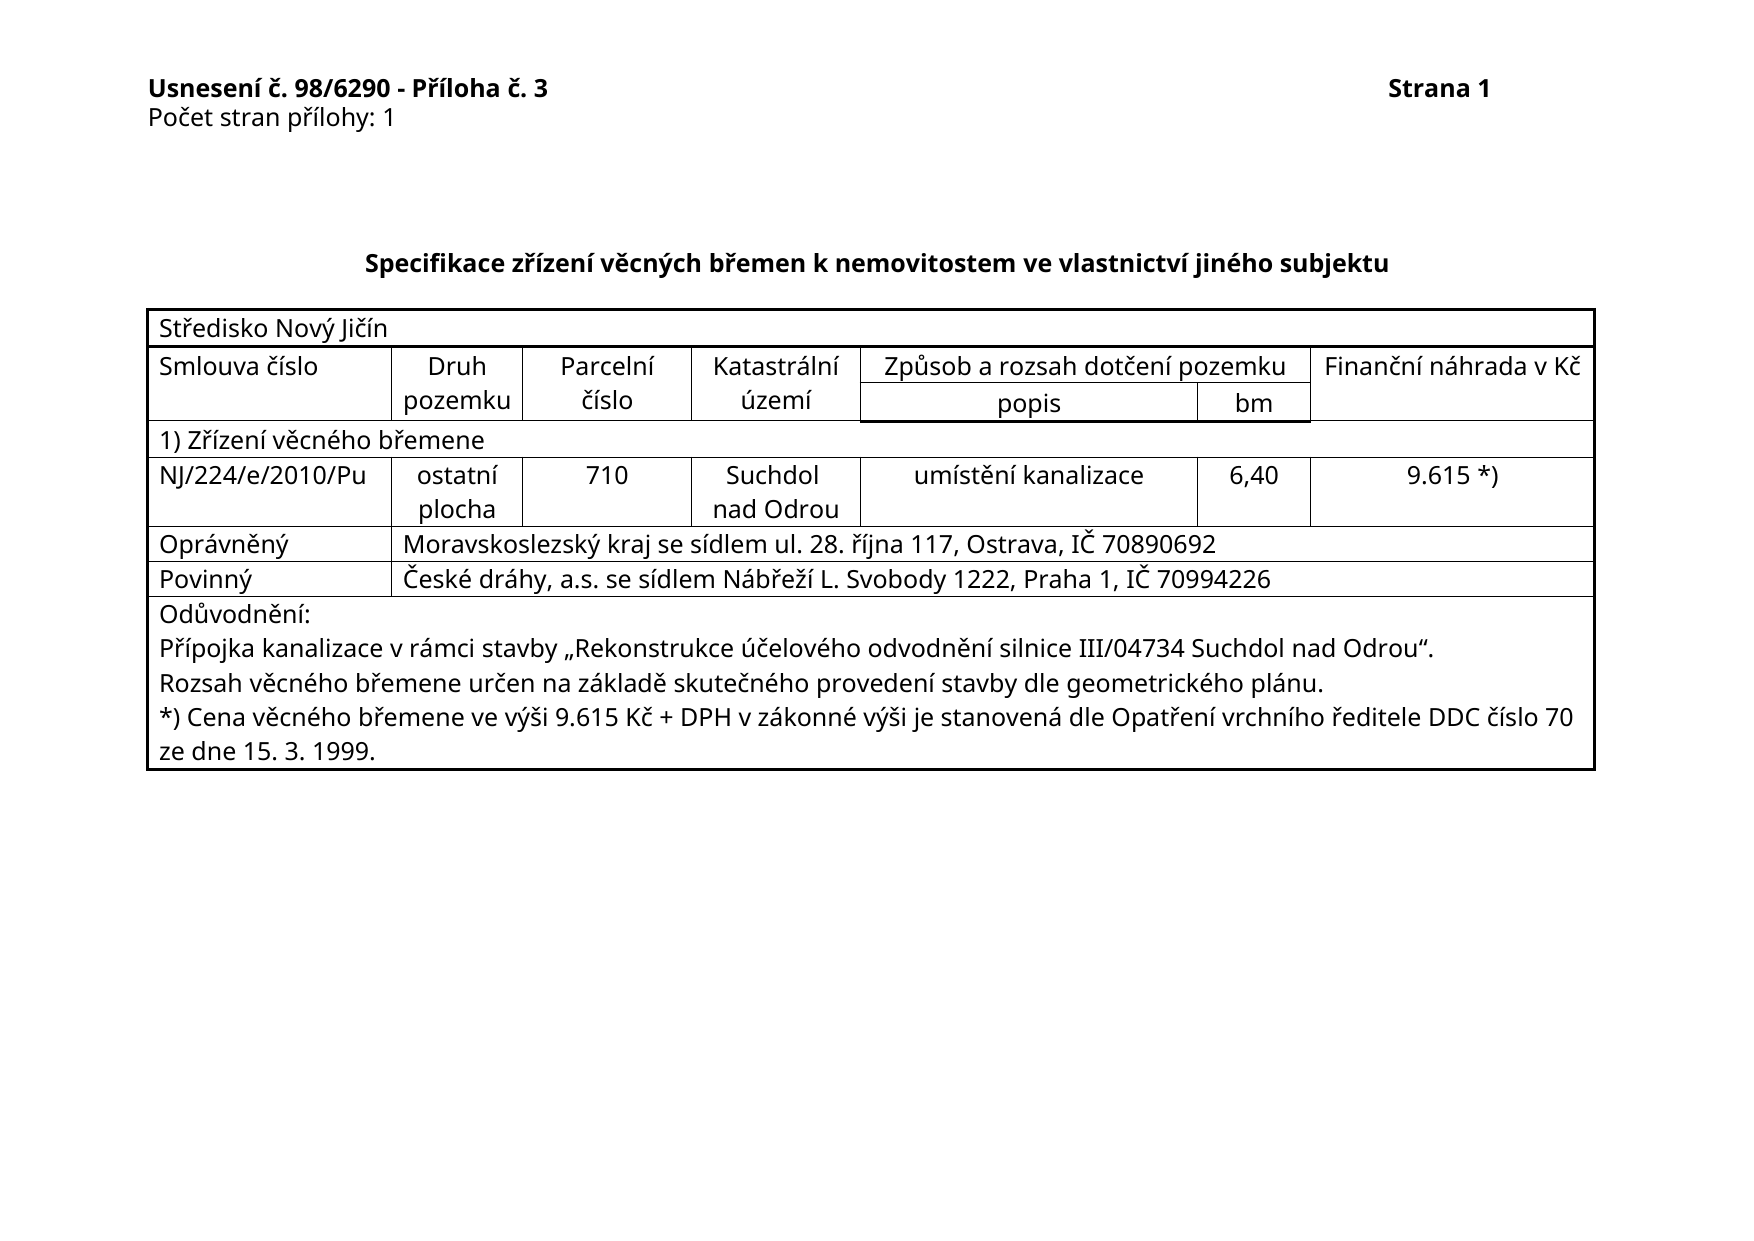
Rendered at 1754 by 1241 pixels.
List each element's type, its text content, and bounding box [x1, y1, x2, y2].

table_cell Finanční náhrada v Kč [1311, 348, 1593, 419]
table_header Středisko Nový Jičín [149, 311, 1593, 345]
table_cell umístění kanalizace [861, 458, 1197, 526]
table_cell Suchdol nad Odrou [692, 458, 860, 526]
table_cell Způsob a rozsah dotčení pozemku [861, 348, 1310, 382]
table_cell popis [861, 383, 1197, 419]
table_cell NJ/224/e/2010/Pu [149, 458, 391, 526]
table_cell Moravskoslezský kraj se sídlem ul. 28. října 117, Ostrava, IČ 70890692 [392, 527, 1593, 561]
table_cell Parcelní číslo [523, 348, 691, 419]
table_cell 710 [523, 458, 691, 526]
table_cell ostatní plocha [392, 458, 522, 526]
table_cell České dráhy, a.s. se sídlem Nábřeží L. Svobody 1222, Praha 1, IČ 70994226 [392, 562, 1593, 596]
table_cell 1) Zřízení věcného břemene [149, 421, 1593, 457]
table_cell Povinný [149, 562, 391, 596]
table_cell 6,40 [1198, 458, 1310, 526]
table_cell Oprávněný [149, 527, 391, 561]
table_cell bm [1198, 383, 1310, 419]
table_cell 9.615 *) [1311, 458, 1593, 526]
table_cell Odůvodnění: Přípojka kanalizace v rámci stavby „Rekonstrukce účelového odvodnění silnice III/04734 Suchdol nad Odrou“. Rozsah věcného břemene určen na základě skutečného provedení stavby dle geometrického plánu. *) Cena věcného břemene ve výši 9.615 Kč + DPH v zákonné výši je stanovená dle Opatření vrchního ředitele DDC číslo 70 ze dne 15. 3. 1999. [149, 597, 1593, 767]
text Specifikace zřízení věcných břemen k nemovitostem ve vlastnictví jiného subjektu [148, 249, 1606, 279]
table_cell Smlouva číslo [149, 348, 391, 419]
table_cell Druh pozemku [392, 348, 522, 419]
table_cell Katastrální území [692, 348, 860, 419]
